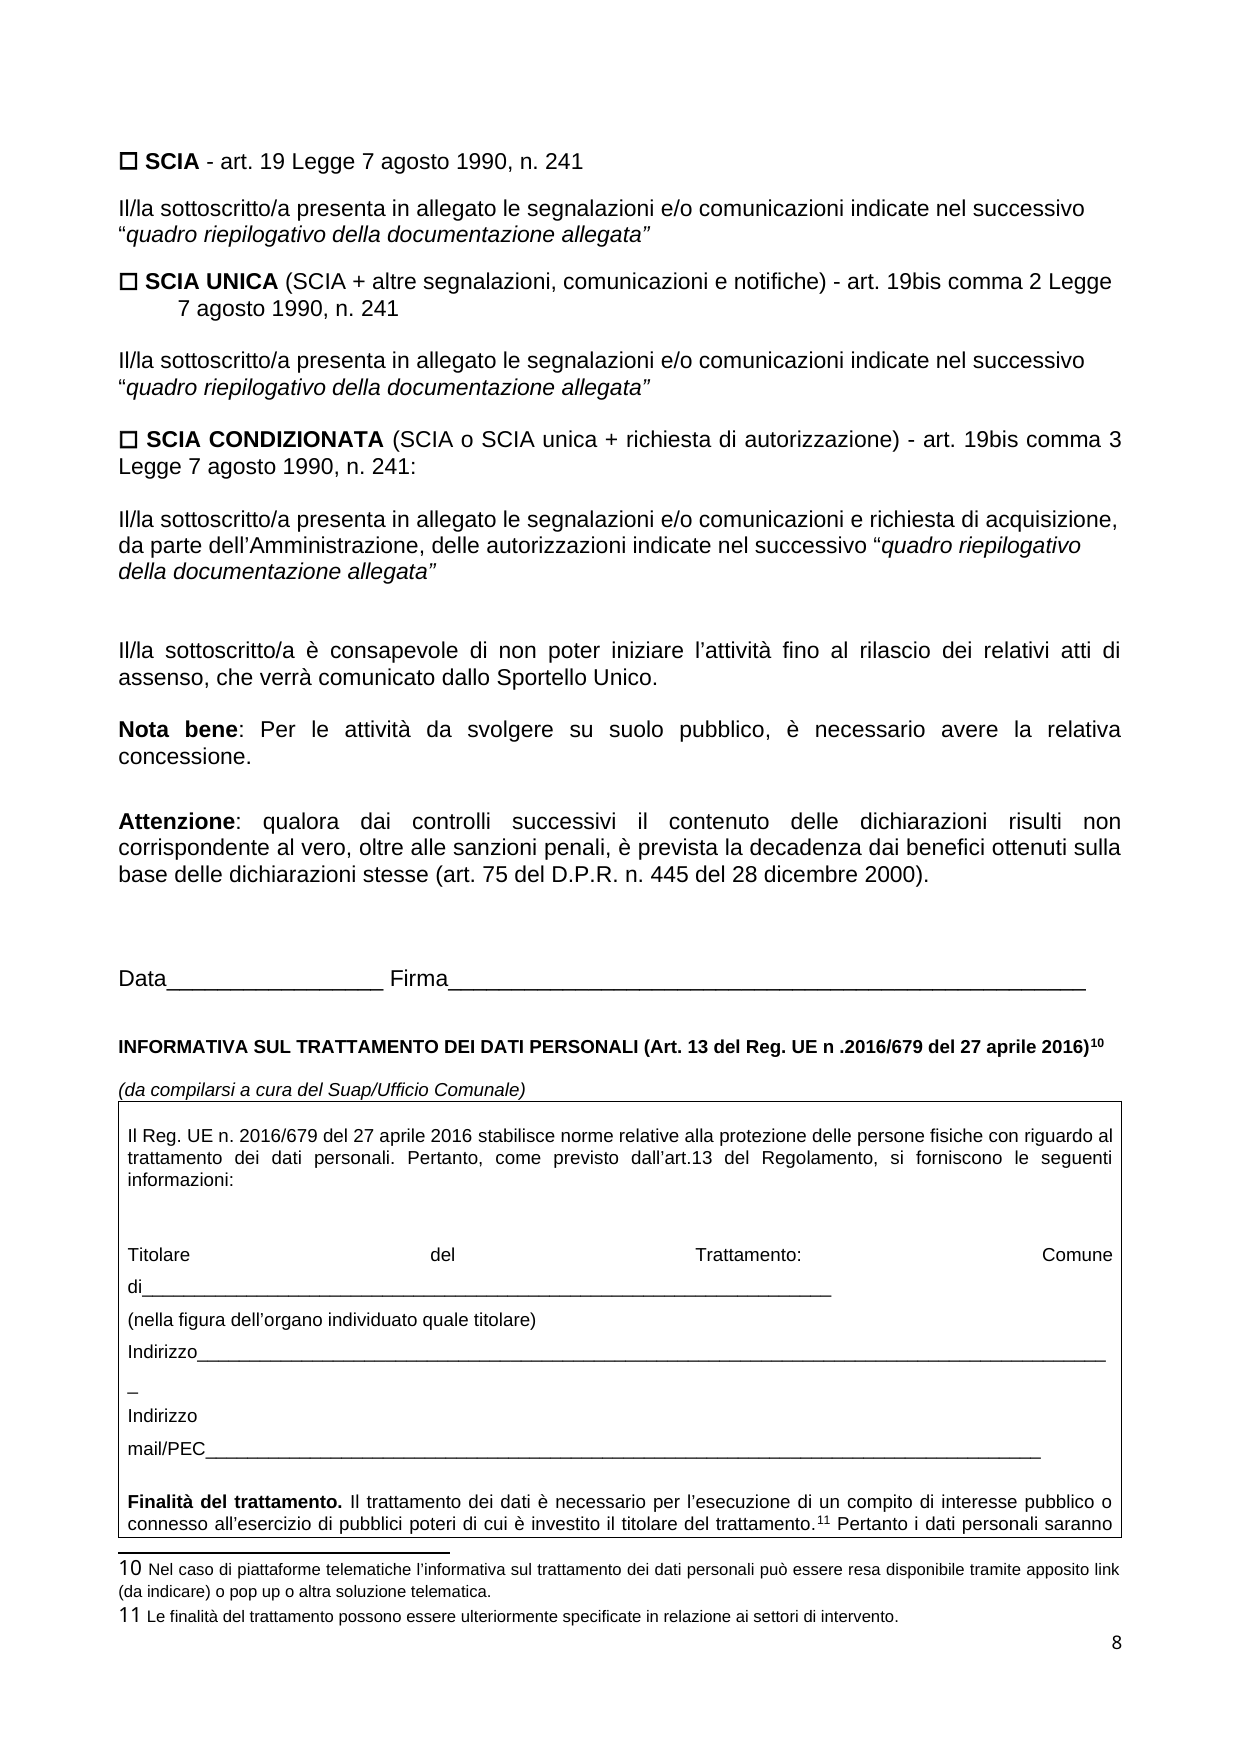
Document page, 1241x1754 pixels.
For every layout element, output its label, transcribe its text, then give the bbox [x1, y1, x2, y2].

text Nel caso di piattaforme telematiche l’informativa sul trattamento dei dati personali può essere resa disponibile tramite apposito link (da indicare) o pop up o altra soluzione telematica. [118, 1553, 1122, 1601]
text Attenzione: qualora dai controlli successivi il contenuto delle dichiarazioni risulti non corrispondente al vero, oltre alle sanzioni penali, è prevista la decadenza dai benefici ottenuti sulla base delle dichiarazioni stesse (art. 75 del D.P.R. n. 445 del 28 dicembre 2000). [118, 808, 1122, 887]
text Titolare del Trattamento: Comune di__________________________________________________________________ [119, 1241, 1121, 1298]
text Il/la sottoscritto/a presenta in allegato le segnalazioni e/o comunicazioni e richiesta di acquisizione, da parte dell’Amministrazione, delle autorizzazioni indicate nel successivo “quadro riepilogativo della documentazione allegata” [118, 506, 1122, 584]
text Indirizzo________________________________________________________________________________________ [119, 1337, 1121, 1394]
text Il/la sottoscritto/a presenta in allegato le segnalazioni e/o comunicazioni indicate nel successivo “quadro riepilogativo della documentazione allegata” [118, 195, 1122, 247]
text Nota bene: Per le attività da svolgere su suolo pubblico, è necessario avere la relativa concessione. [118, 716, 1122, 769]
text Data_________________ Firma__________________________________________________ [118, 965, 1122, 991]
text  SCIA - art. 19 Legge 7 agosto 1990, n. 241 [118, 148, 1122, 174]
text Indirizzo mail/PEC________________________________________________________________________________ [119, 1402, 1121, 1459]
text INFORMATIVA SUL TRATTAMENTO DEI DATI PERSONALI (Art. 13 del Reg. UE n .2016/679 del 27 aprile 2016) [118, 1036, 1122, 1057]
text (nella figura dell’organo individuato quale titolare) [119, 1305, 1121, 1330]
text Il Reg. UE n. 2016/679 del 27 aprile 2016 stabilisce norme relative alla protezione delle persone fisiche con riguardo al trattamento dei dati personali. Pertanto, come previsto dall’art.13 del Regolamento, si forniscono le seguenti informazioni: [119, 1122, 1121, 1190]
text Il/la sottoscritto/a è consapevole di non poter iniziare l’attività fino al rilascio dei relativi atti di assenso, che verrà comunicato dallo Sportello Unico. [118, 637, 1122, 690]
text  SCIA UNICA (SCIA + altre segnalazioni, comunicazioni e notifiche) - art. 19bis comma 2 Legge 7 agosto 1990, n. 241 [118, 268, 1122, 321]
text (da compilarsi a cura del Suap/Ufficio Comunale) [118, 1079, 1122, 1101]
text  SCIA CONDIZIONATA (SCIA o SCIA unica + richiesta di autorizzazione) - art. 19bis comma 3 Legge 7 agosto 1990, n. 241: [118, 426, 1122, 479]
text Finalità del trattamento. Il trattamento dei dati è necessario per l’esecuzione di un compito di interesse pubblico o connesso all’esercizio di pubblici poteri di cui è investito il titolare del trattamento. Pertanto i dati personali saranno [119, 1488, 1121, 1537]
text Le finalità del trattamento possono essere ulteriormente specificate in relazione ai settori di intervento. [118, 1601, 1122, 1629]
text Il/la sottoscritto/a presenta in allegato le segnalazioni e/o comunicazioni indicate nel successivo “quadro riepilogativo della documentazione allegata” [118, 347, 1122, 400]
